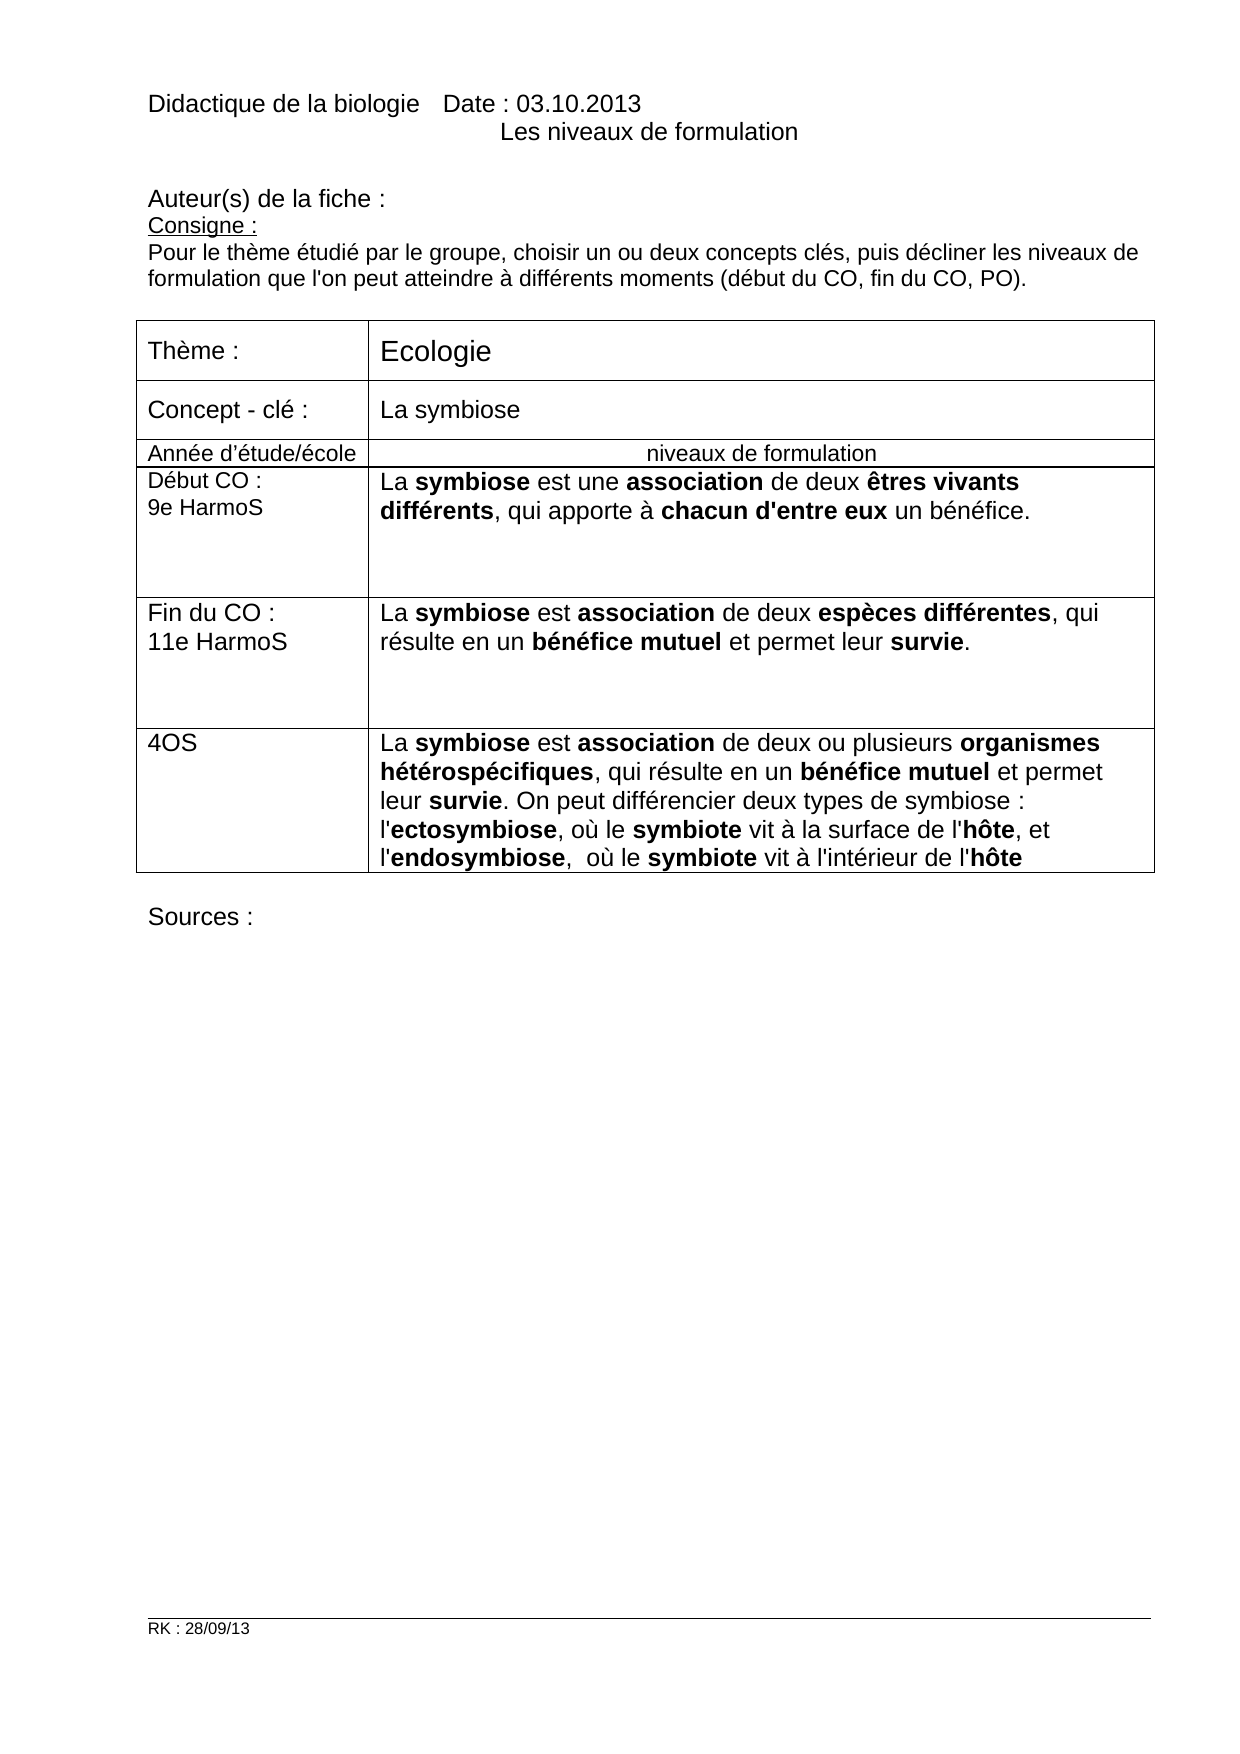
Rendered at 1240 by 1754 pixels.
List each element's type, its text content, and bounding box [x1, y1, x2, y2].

table_cell niveaux de formulation [369, 440, 1154, 466]
table_cell La symbiose [369, 381, 1154, 439]
table_cell La symbiose est une association de deux êtres vivants différents, qui apporte à chacun d'entre eux un bénéfice. [369, 468, 1154, 597]
table_cell La symbiose est association de deux ou plusieurs organismes hétérospécifiques, qui résulte en un bénéfice mutuel et permet leur survie. On peut différencier deux types de symbiose : l'ectosymbiose, où le symbiote vit à la surface de l'hôte, et l'endosymbiose, où le symbiote vit à l'intérieur de l'hôte [369, 729, 1154, 872]
text Sources : [148, 902, 1151, 931]
table_cell Concept - clé : [137, 381, 368, 439]
text Consigne : [148, 212, 1151, 239]
table_header Ecologie [369, 321, 1154, 379]
text Pour le thème étudié par le groupe, choisir un ou deux concepts clés, puis décliner les niveaux de formulation que l'on peut atteindre à différents moments (début du CO, fin du CO, PO). [148, 239, 1151, 291]
text Les niveaux de formulation [148, 117, 1151, 146]
table_cell Début CO : 9e HarmoS [137, 468, 368, 597]
text Didactique de la biologie Date : 03.10.2013 [148, 89, 1151, 117]
table_cell 4OS [137, 729, 368, 872]
table_cell Année d’étude/école [137, 440, 368, 466]
text Auteur(s) de la fiche : [148, 184, 1151, 212]
table_cell La symbiose est association de deux espèces différentes, qui résulte en un bénéfice mutuel et permet leur survie. [369, 598, 1154, 727]
table_cell Fin du CO : 11e HarmoS [137, 598, 368, 727]
table_header Thème : [137, 321, 368, 379]
